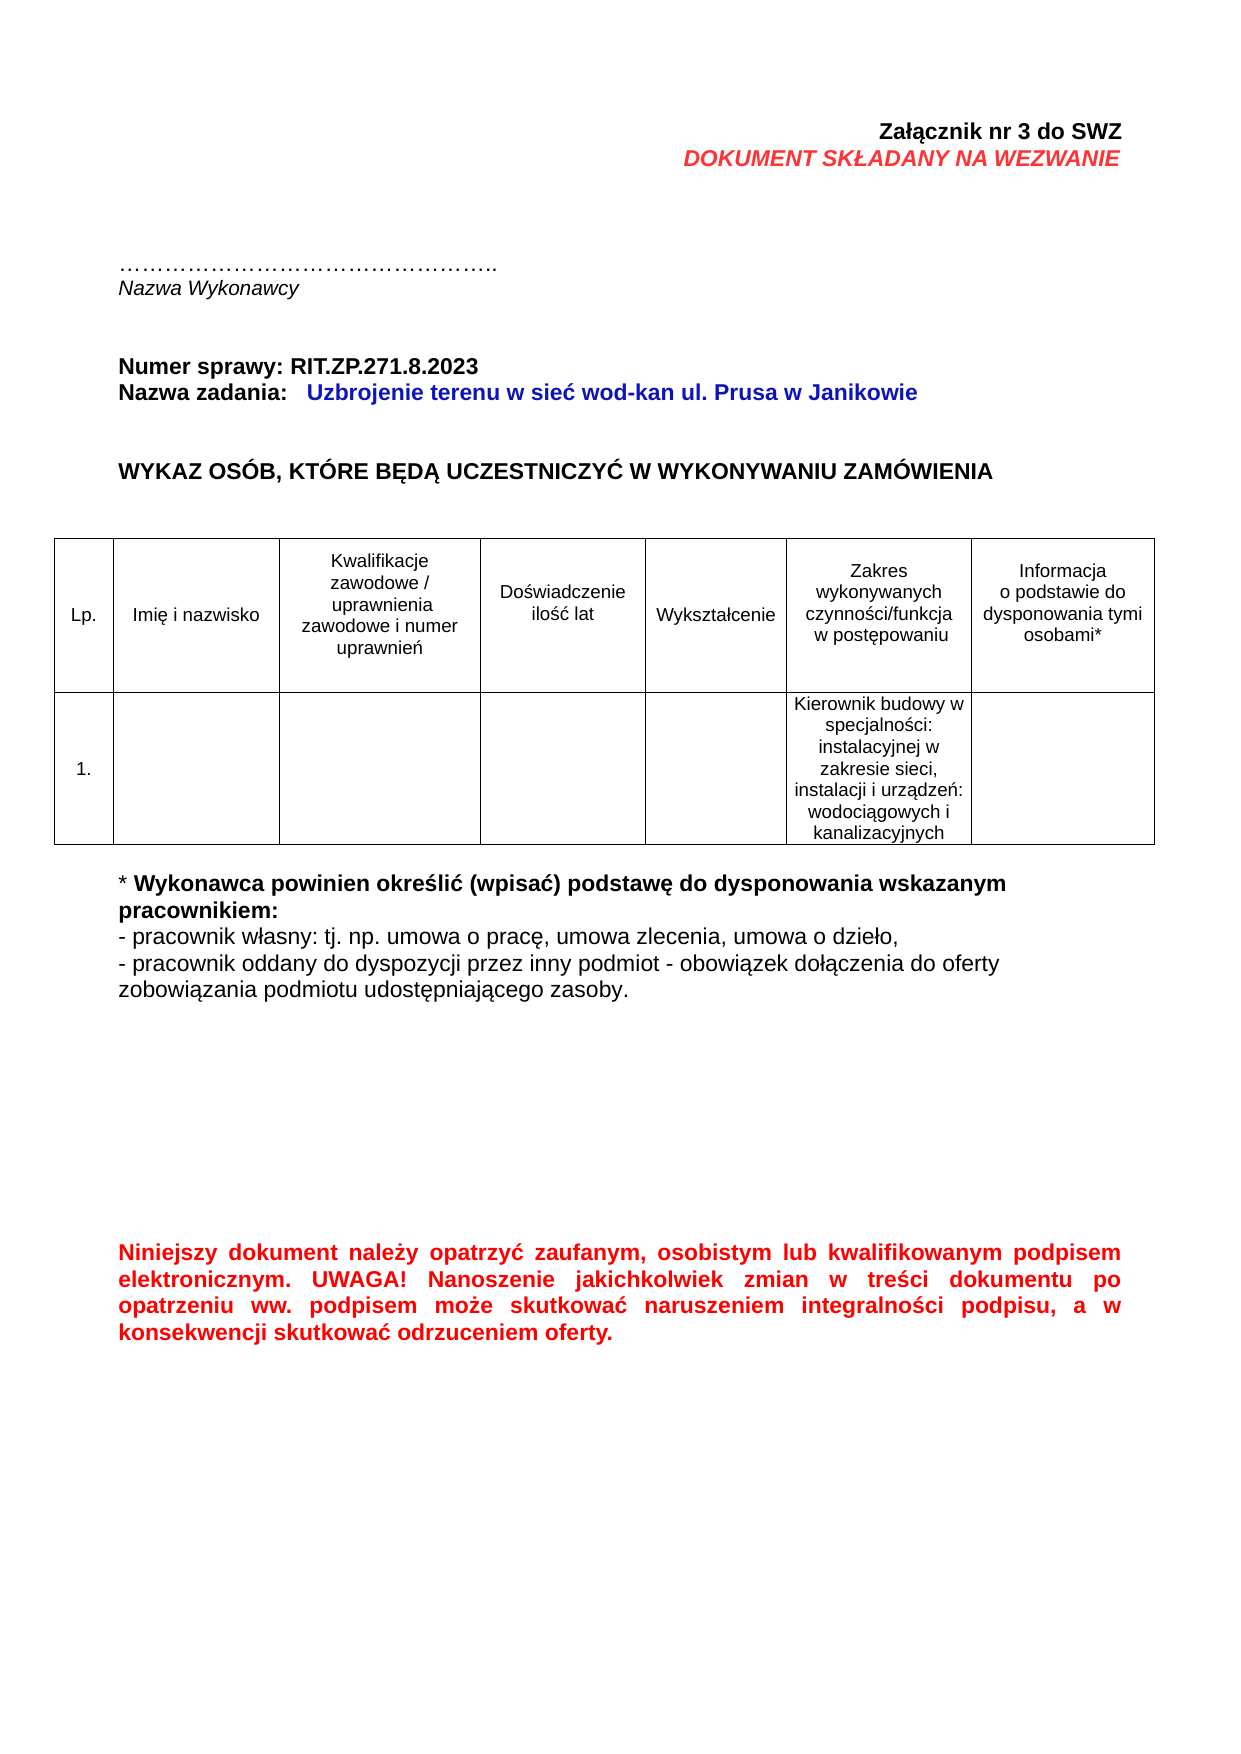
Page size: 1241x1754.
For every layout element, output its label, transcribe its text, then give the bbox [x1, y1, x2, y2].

table_cell Kierownik budowy w specjalności: instalacyjnej w zakresie sieci, instalacji i urządzeń: wodociągowych i kanalizacyjnych [787, 693, 971, 843]
table_header Wykształcenie [646, 539, 786, 692]
text Nazwa zadania: Uzbrojenie terenu w sieć wod-kan ul. Prusa w Janikowie [118, 379, 1122, 406]
table_cell [972, 693, 1154, 843]
text * Wykonawca powinien określić (wpisać) podstawę do dysponowania wskazanym pracownikiem: [118, 870, 1122, 923]
table_header Lp. [55, 539, 113, 692]
table_header Kwalifikacje zawodowe / uprawnienia zawodowe i numer uprawnień [280, 539, 480, 692]
text Nazwa Wykonawcy [118, 276, 1122, 300]
table_header Zakres wykonywanych czynności/funkcja w postępowaniu [787, 539, 971, 692]
table_cell [646, 693, 786, 843]
table_header Informacja o podstawie do dysponowania tymi osobami* [972, 539, 1154, 692]
text DOKUMENT SKŁADANY NA WEZWANIE [118, 144, 1122, 171]
text WYKAZ OSÓB, KTÓRE BĘDĄ UCZESTNICZYĆ W WYKONYWANIU ZAMÓWIENIA [118, 458, 1122, 485]
table_cell 1. [55, 693, 113, 843]
text ………………………………………….. [118, 250, 1122, 276]
table_header Doświadczenie ilość lat [481, 539, 645, 692]
text Załącznik nr 3 do SWZ [118, 118, 1122, 144]
text Niniejszy dokument należy opatrzyć zaufanym, osobistym lub kwalifikowanym podpisem elektronicznym. UWAGA! Nanoszenie jakichkolwiek zmian w treści dokumentu po opatrzeniu ww. podpisem może skutkować naruszeniem integralności podpisu, a w konsekwencji skutkować odrzuceniem oferty. [118, 1239, 1122, 1345]
table_cell [280, 693, 480, 843]
table_cell [481, 693, 645, 843]
text - pracownik własny: tj. np. umowa o pracę, umowa zlecenia, umowa o dzieło, [118, 923, 1122, 949]
table_cell [114, 693, 279, 843]
table_header Imię i nazwisko [114, 539, 279, 692]
text Numer sprawy: RIT.ZP.271.8.2023 [118, 353, 1122, 379]
text - pracownik oddany do dyspozycji przez inny podmiot - obowiązek dołączenia do oferty zobowiązania podmiotu udostępniającego zasoby. [118, 949, 1122, 1002]
